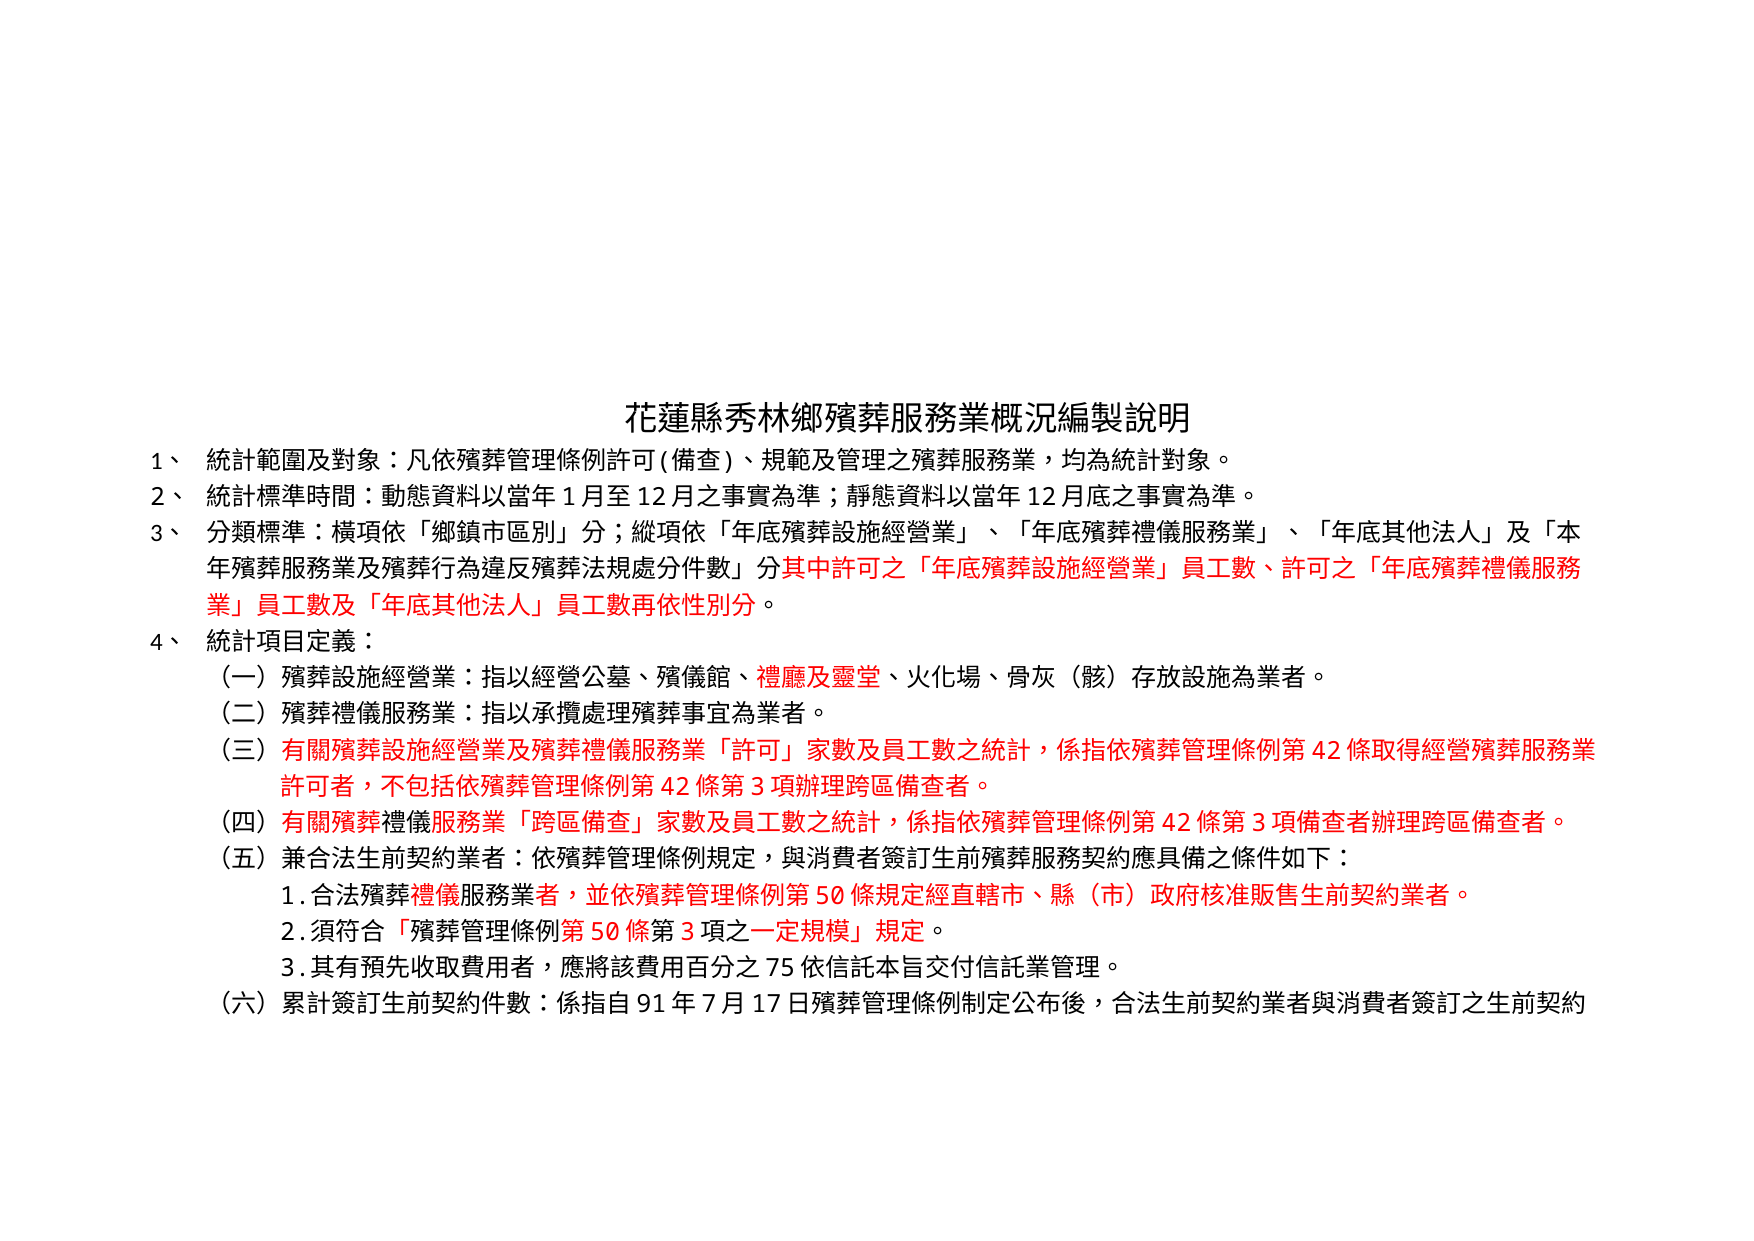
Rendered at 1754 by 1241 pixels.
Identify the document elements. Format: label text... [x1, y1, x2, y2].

text 3.其有預先收取費用者，應將該費用百分之75依信託本旨交付信託業管理。 [150, 948, 1604, 984]
text 花蓮縣秀林鄉殯葬服務業概況編製說明 [207, 392, 1604, 440]
list 分類標準：橫項依「鄉鎮市區別」分；縱項依「年底殯葬設施經營業」、「年底殯葬禮儀服務業」、「年底其他法人」及「本年殯葬服務業及殯葬行為違反殯葬法規處分件數」分其中許可之「年底殯葬設施經營業」員工數、許可之「年底殯葬禮儀服務業」員工數及「年底其他法人」員工數再依性別分。 [150, 513, 1604, 621]
text （四）有關殯葬禮儀服務業「跨區備查」家數及員工數之統計，係指依殯葬管理條例第42條第3項備查者辦理跨區備查者。 [206, 803, 1604, 839]
text 2.須符合「殯葬管理條例第50條第3項之一定規模」規定。 [150, 911, 1604, 948]
text 1.合法殯葬禮儀服務業者，並依殯葬管理條例第50條規定經直轄市、縣（市）政府核准販售生前契約業者。 [150, 875, 1604, 911]
text （五）兼合法生前契約業者：依殯葬管理條例規定，與消費者簽訂生前殯葬服務契約應具備之條件如下： [206, 839, 1604, 875]
list 統計項目定義： [150, 621, 1604, 658]
list 統計範圍及對象：凡依殯葬管理條例許可(備查)、規範及管理之殯葬服務業，均為統計對象。 [150, 440, 1604, 476]
list 統計標準時間：動態資料以當年1月至12月之事實為準；靜態資料以當年12月底之事實為準。 [150, 476, 1604, 513]
text （一）殯葬設施經營業：指以經營公墓、殯儀館、禮廳及靈堂、火化場、骨灰（骸）存放設施為業者。 [206, 658, 1604, 694]
text （六）累計簽訂生前契約件數：係指自91年7月17日殯葬管理條例制定公布後，合法生前契約業者與消費者簽訂之生前契約 [206, 984, 1604, 1020]
text （三）有關殯葬設施經營業及殯葬禮儀服務業「許可」家數及員工數之統計，係指依殯葬管理條例第42條取得經營殯葬服務業許可者，不包括依殯葬管理條例第42條第3項辦理跨區備查者。 [206, 730, 1604, 803]
text （二）殯葬禮儀服務業：指以承攬處理殯葬事宜為業者。 [206, 694, 1604, 730]
